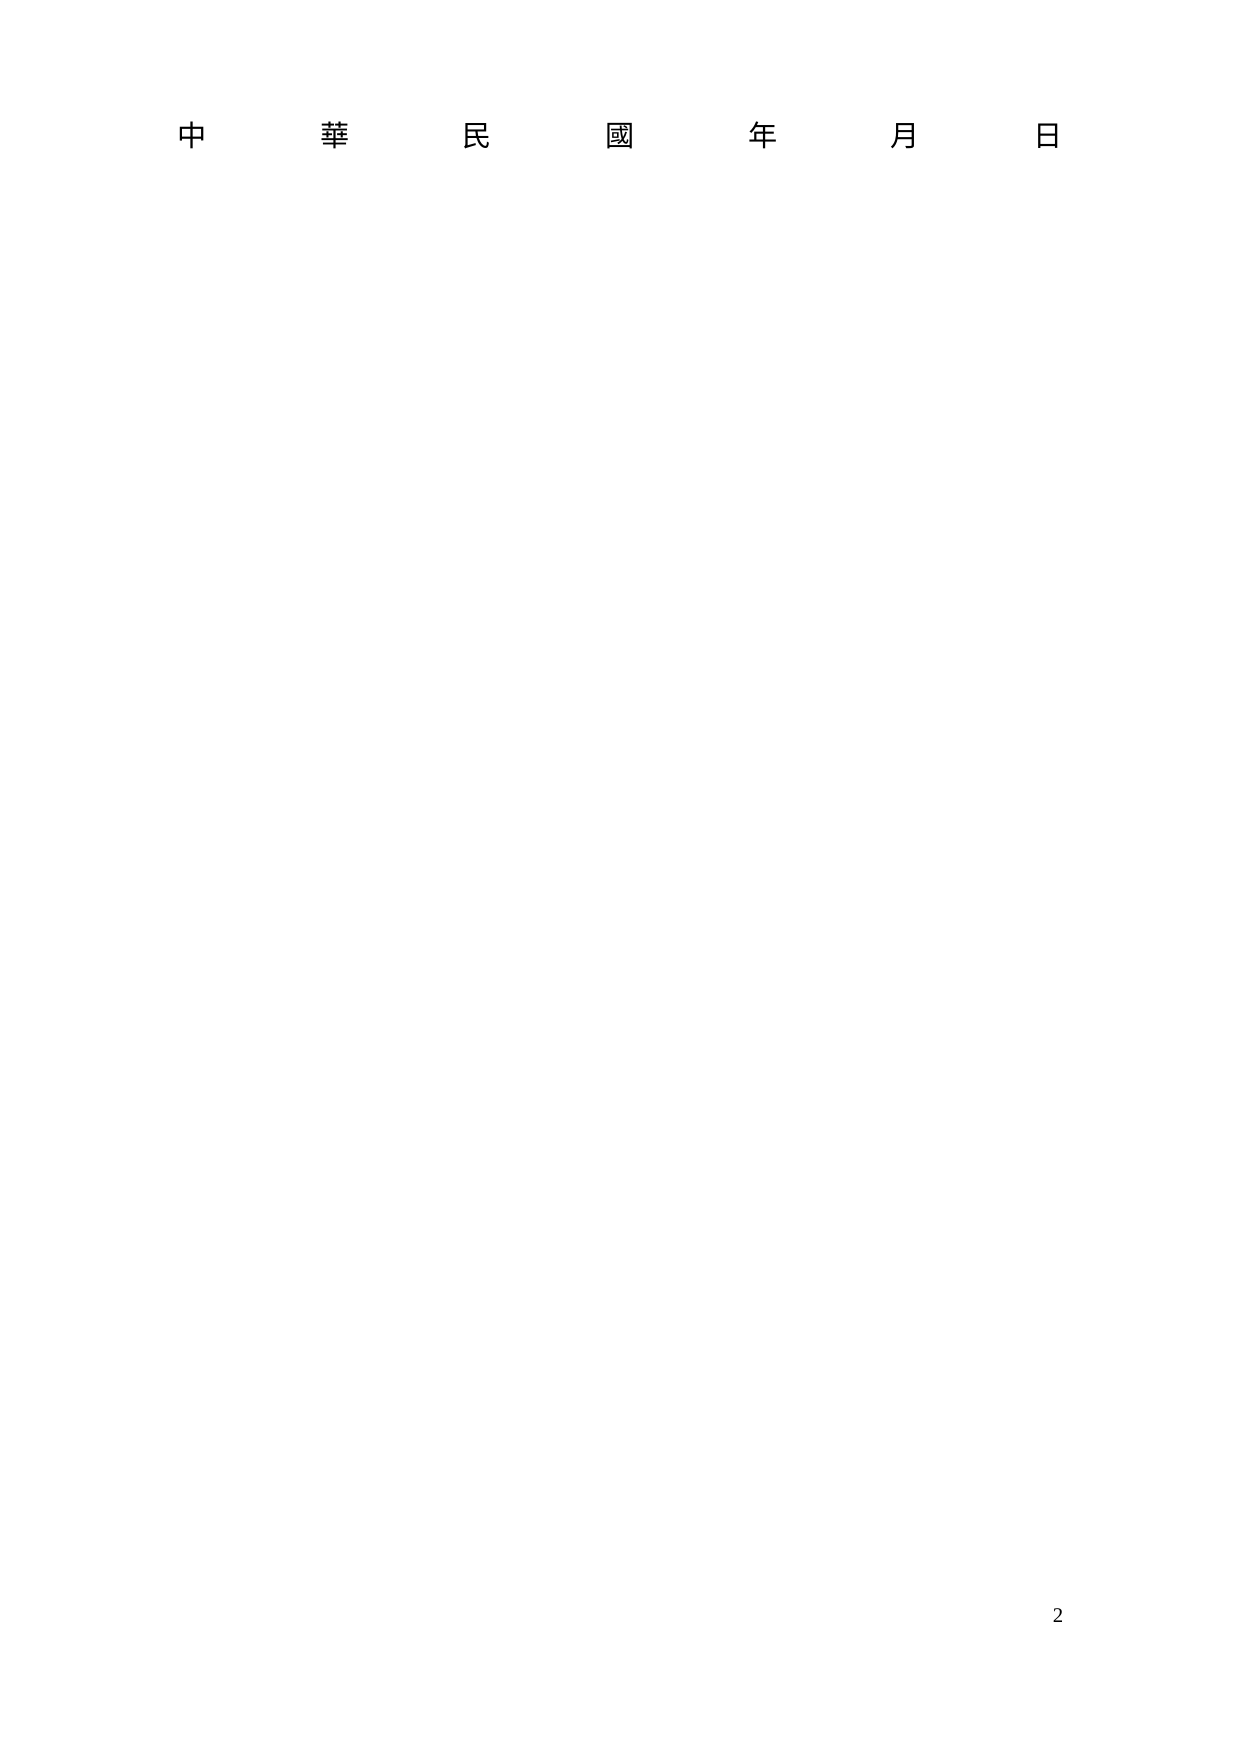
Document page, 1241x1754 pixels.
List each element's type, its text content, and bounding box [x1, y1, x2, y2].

text 中華民國年月日 [177, 96, 1063, 171]
